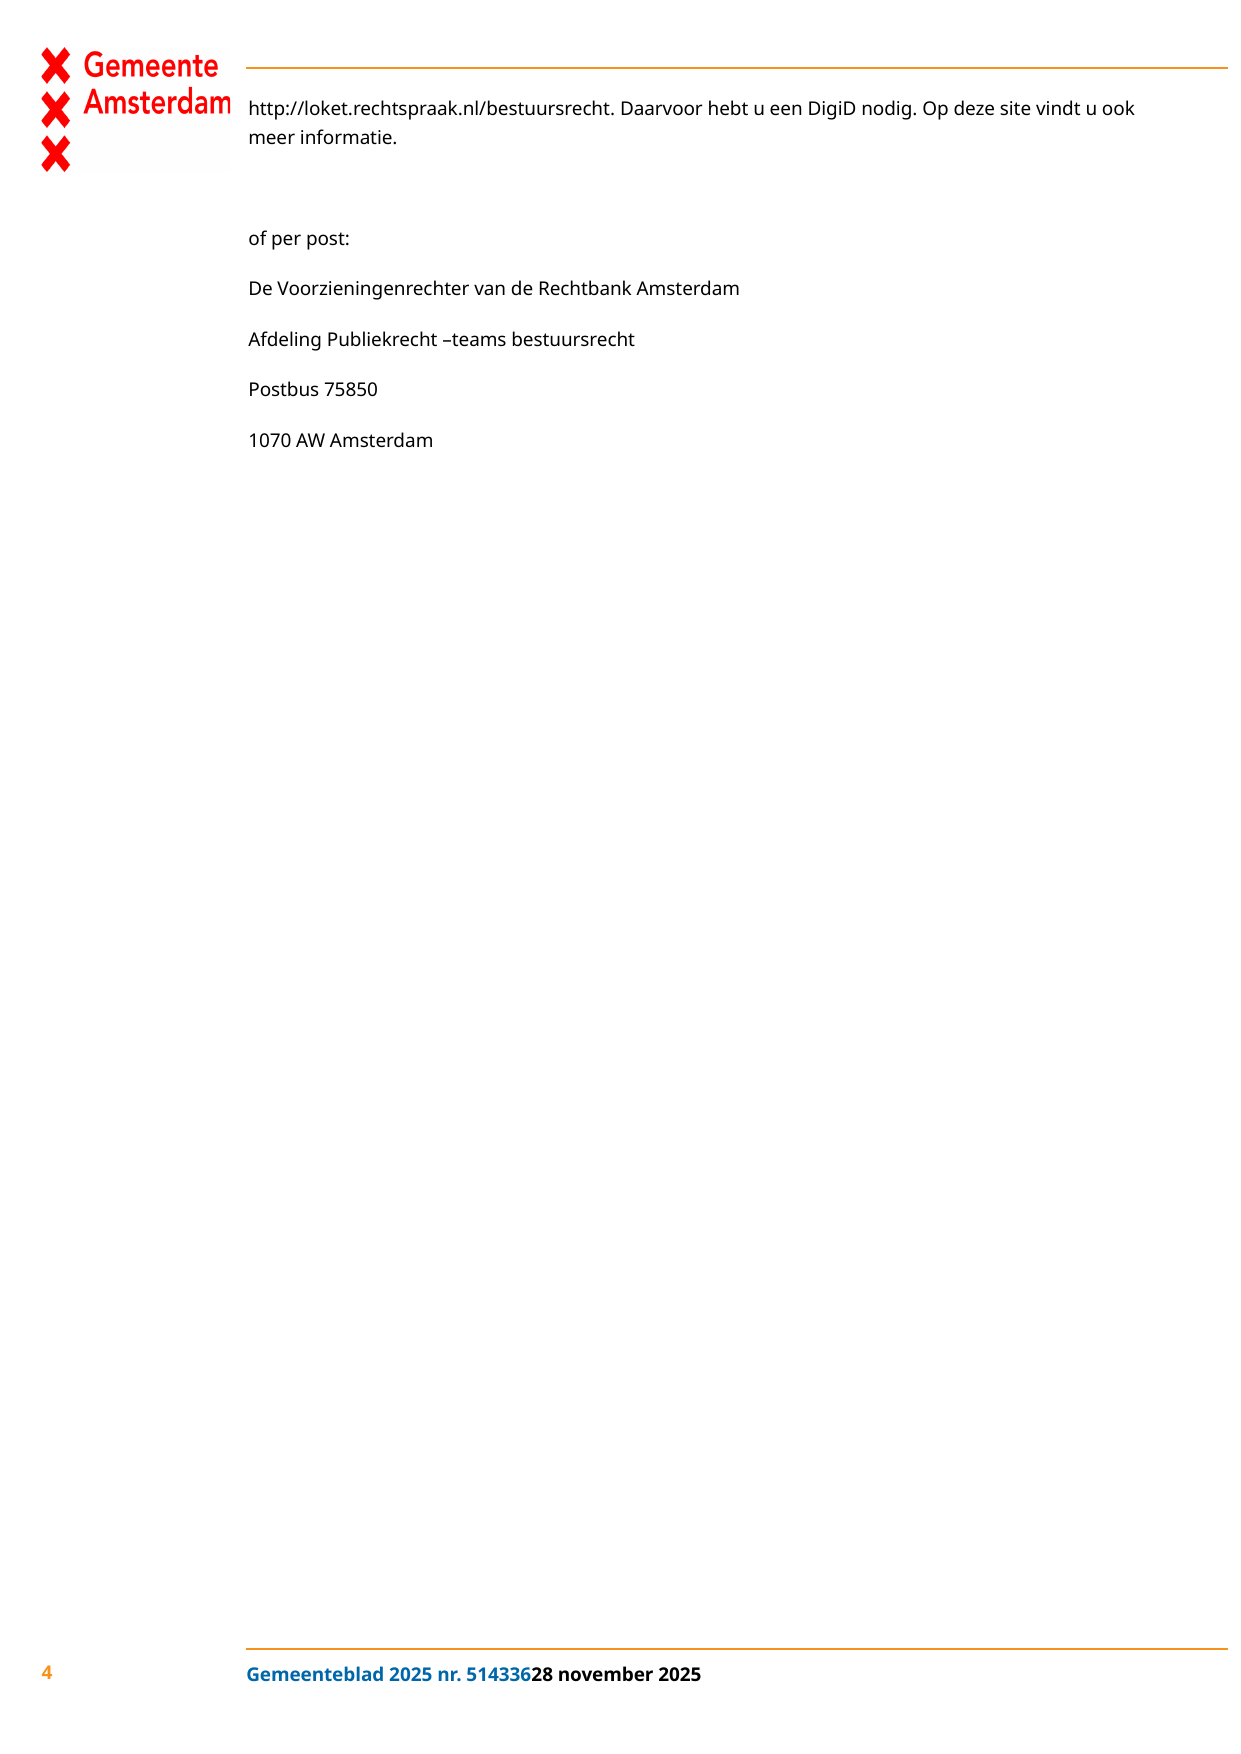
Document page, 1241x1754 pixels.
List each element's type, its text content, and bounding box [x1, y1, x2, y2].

text De Voorzieningenrechter van de Rechtbank Amsterdam [248, 276, 1152, 301]
text of per post: [248, 225, 1152, 251]
picture [41, 47, 231, 172]
text http://loket.rechtspraak.nl/bestuursrecht. Daarvoor hebt u een DigiD nodig. Op deze site vindt u ook meer informatie. [248, 95, 1152, 150]
text 1070 AW Amsterdam [248, 427, 1152, 453]
text Postbus 75850 [248, 376, 1152, 402]
text Afdeling Publiekrecht –teams bestuursrecht [248, 326, 1152, 352]
